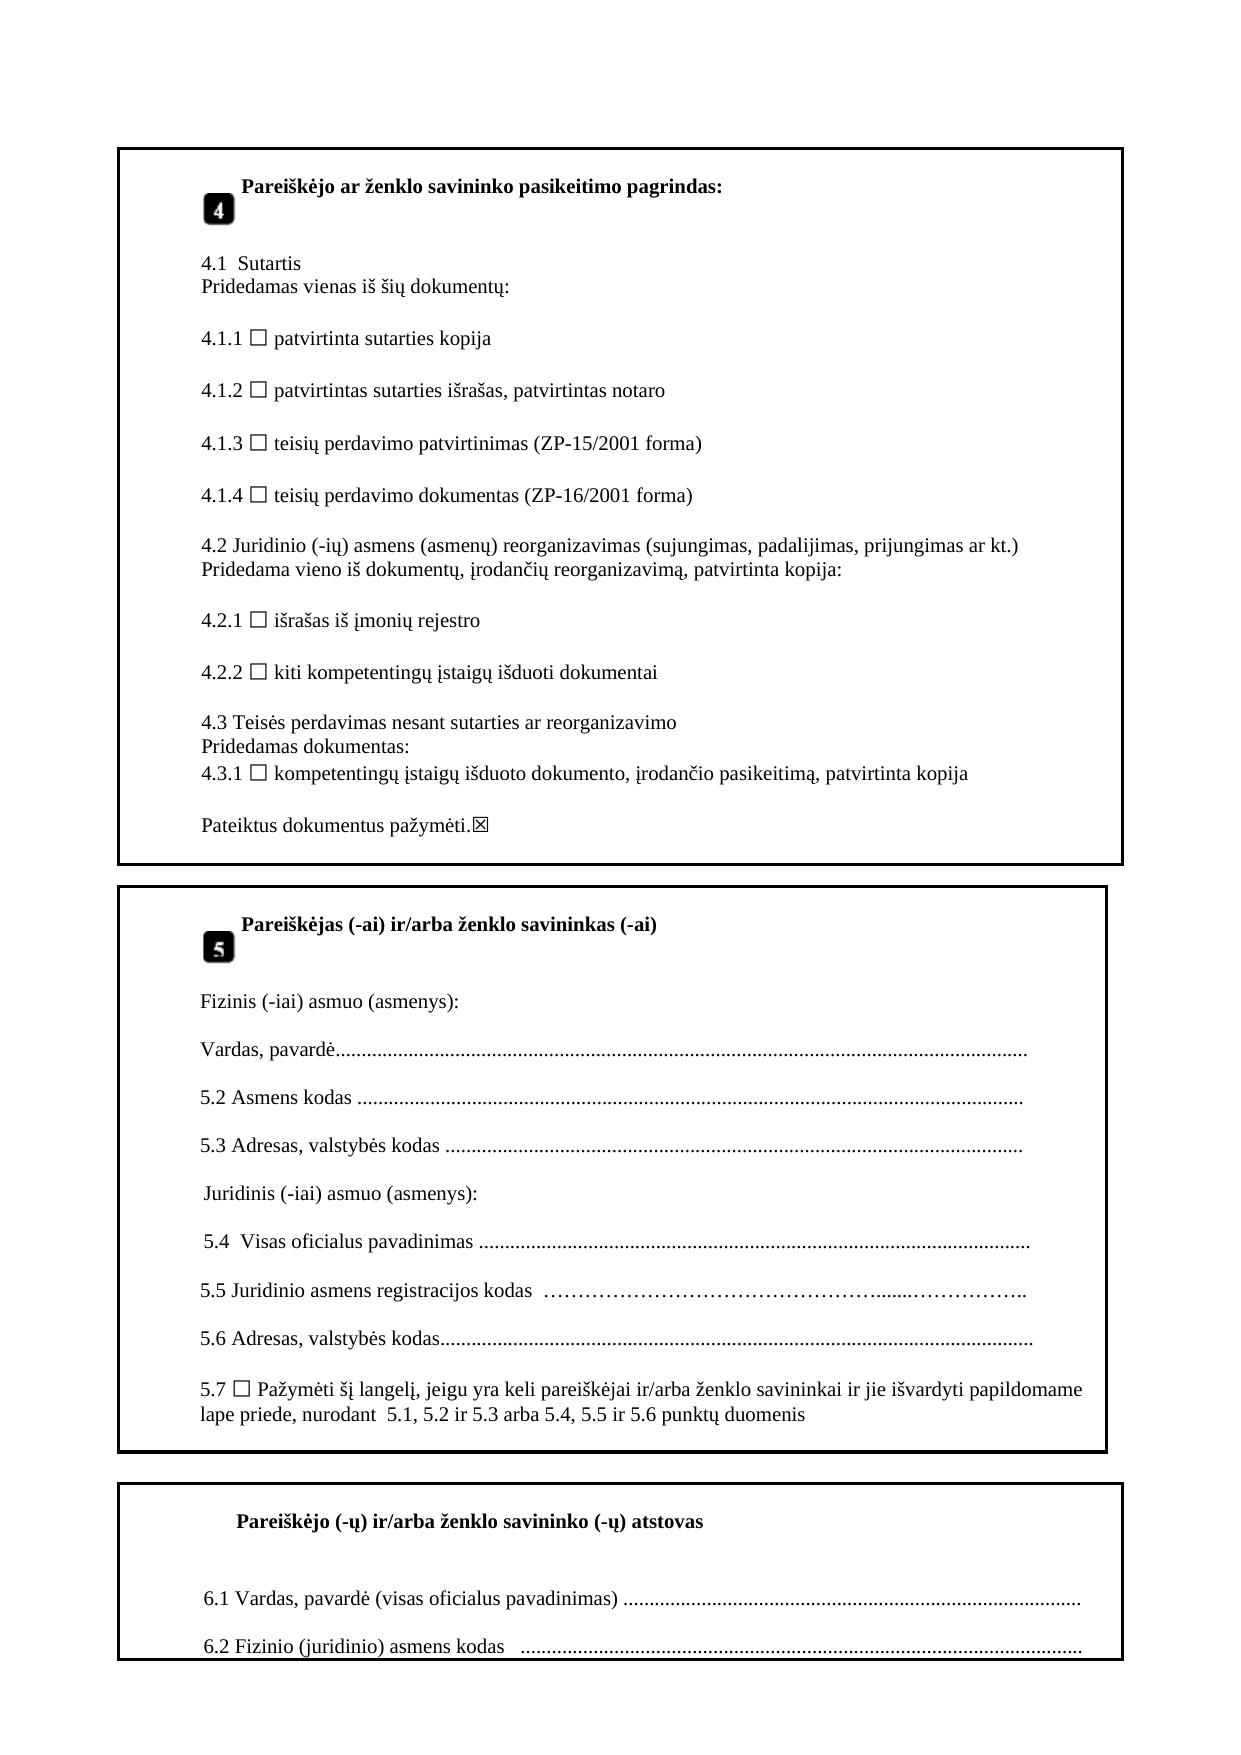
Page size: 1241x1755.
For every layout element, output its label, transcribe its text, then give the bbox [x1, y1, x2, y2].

table_cell [120, 1426, 188, 1450]
table_cell [120, 1254, 188, 1302]
table_header [120, 150, 143, 174]
table_header Pareiškėjo (-ų) ir/arba ženklo savininko (-ų) atstovas 6.1 Vardas, pavardė (visas oficialus pavadinimas) ........................................................................................ 6.2 Fizinio (juridinio) asmens kodas ............................................................................................................ [120, 1485, 1121, 1658]
table_cell Fizinis (-iai) asmuo (asmenys): Vardas, pavardė..................................................................................................................................... 5.2 Asmens kodas ................................................................................................................................ [189, 989, 1105, 1109]
table_cell [120, 226, 1121, 250]
table_cell 5.6 Adresas, valstybės kodas.................................................................................................................. [189, 1302, 1105, 1350]
table_cell 5.5 Juridinio asmens registracijos kodas ………………………………………….......…………….. [189, 1254, 1105, 1302]
table_cell 4.1 Sutartis Pridedamas vienas iš šių dokumentų: 4.1.1 ⬜ patvirtinta sutarties kopija 4.1.2 ⬜ patvirtintas sutarties išrašas, patvirtintas notaro 4.1.3 ⬜ teisių perdavimo patvirtinimas (ZP-15/2001 forma) 4.1.4 ⬜ teisių perdavimo dokumentas (ZP-16/2001 forma) [190, 250, 1121, 533]
table_cell [120, 989, 188, 1109]
table_cell [120, 965, 1105, 989]
table_cell [120, 533, 190, 863]
table_cell 5.3 Adresas, valstybės kodas ............................................................................................................... [189, 1109, 1105, 1157]
table_cell Pareiškėjas (-ai) ir/arba ženklo savininkas (-ai) [143, 913, 1105, 965]
table_cell [120, 174, 143, 226]
table_cell [120, 250, 190, 533]
table_cell Pareiškėjo ar ženklo savininko pasikeitimo pagrindas: [143, 174, 1121, 226]
table_cell 5.7 ⬜ Pažymėti šį langelį, jeigu yra keli pareiškėjai ir/arba ženklo savininkai ir jie išvardyti papildomame lape priede, nurodant 5.1, 5.2 ir 5.3 arba 5.4, 5.5 ir 5.6 punktų duomenis [189, 1350, 1105, 1426]
table_cell [189, 1426, 1105, 1450]
table_cell [120, 913, 143, 965]
table_cell [120, 1350, 188, 1426]
table_header [143, 150, 1121, 174]
table_header [120, 888, 143, 912]
table_cell Juridinis (-iai) asmuo (asmenys): 5.4 Visas oficialus pavadinimas .......................................................................................................... [120, 1157, 1105, 1253]
table_header [143, 888, 1105, 912]
table_cell 4.2 Juridinio (-ių) asmens (asmenų) reorganizavimas (sujungimas, padalijimas, prijungimas ar kt.) Pridedama vieno iš dokumentų, įrodančių reorganizavimą, patvirtinta kopija: 4.2.1 ⬜ išrašas iš įmonių rejestro 4.2.2 ⬜ kiti kompetentingų įstaigų išduoti dokumentai 4.3 Teisės perdavimas nesant sutarties ar reorganizavimo Pridedamas dokumentas: 4.3.1 ⬜ kompetentingų įstaigų išduoto dokumento, įrodančio pasikeitimą, patvirtinta kopija Pateiktus dokumentus pažymėti.☒ [190, 533, 1121, 863]
table_cell [120, 1302, 188, 1350]
table_cell [120, 1109, 188, 1157]
